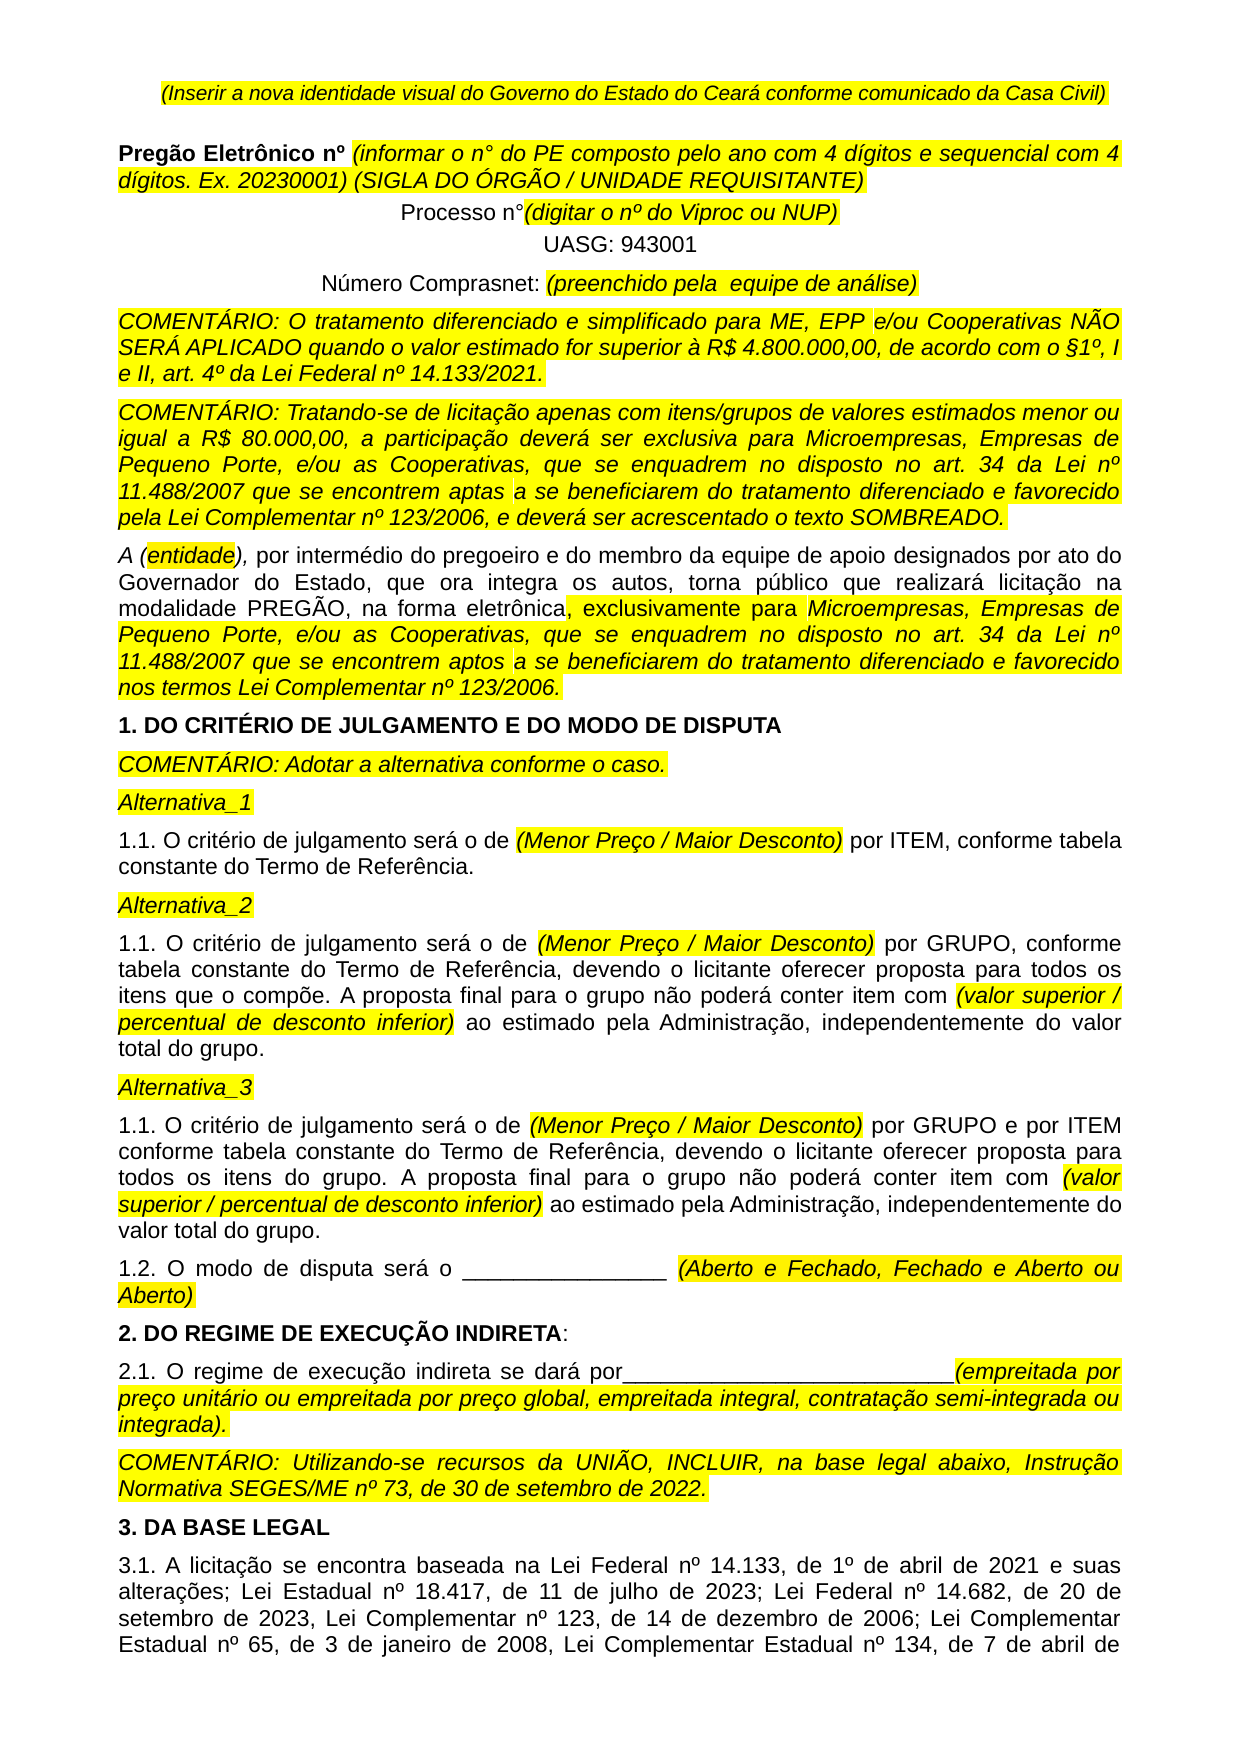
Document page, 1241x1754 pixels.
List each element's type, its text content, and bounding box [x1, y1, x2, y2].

text Processo n°(digitar o nº do Viproc ou NUP) [118, 199, 1122, 225]
text 3.1. A licitação se encontra baseada na Lei Federal nº 14.133, de 1º de abril de 2021 e suas alterações; Lei Estadual nº 18.417, de 11 de julho de 2023; Lei Federal nº 14.682, de 20 de setembro de 2023, Lei Complementar nº 123, de 14 de dezembro de 2006; Lei Complementar Estadual nº 65, de 3 de janeiro de 2008, Lei Complementar Estadual nº 134, de 7 de abril de [118, 1552, 1122, 1657]
text COMENTÁRIO: Adotar a alternativa conforme o caso. [118, 751, 1122, 777]
text Alternativa_3 [118, 1073, 1122, 1100]
text 2.1. O regime de execução indireta se dará por__________________________(empreitada por preço unitário ou empreitada por preço global, empreitada integral, contratação semi-integrada ou integrada). [118, 1358, 1122, 1437]
text A (entidade), por intermédio do pregoeiro e do membro da equipe de apoio designados por ato do Governador do Estado, que ora integra os autos, torna público que realizará licitação na modalidade PREGÃO, na forma eletrônica, exclusivamente para Microempresas, Empresas de Pequeno Porte, e/ou as Cooperativas, que se enquadrem no disposto no art. 34 da Lei nº 11.488/2007 que se encontrem aptos a se beneficiarem do tratamento diferenciado e favorecido nos termos Lei Complementar nº 123/2006. [118, 542, 1122, 700]
text UASG: 943001 [118, 231, 1122, 258]
text COMENTÁRIO: O tratamento diferenciado e simplificado para ME, EPP e/ou Cooperativas NÃO SERÁ APLICADO quando o valor estimado for superior à R$ 4.800.000,00, de acordo com o §1º, I e II, art. 4º da Lei Federal nº 14.133/2021. [118, 308, 1122, 387]
text Número Comprasnet: (preenchido pela equipe de análise) [118, 269, 1122, 296]
text COMENTÁRIO: Tratando-se de licitação apenas com itens/grupos de valores estimados menor ou igual a R$ 80.000,00, a participação deverá ser exclusiva para Microempresas, Empresas de Pequeno Porte, e/ou as Cooperativas, que se enquadrem no disposto no art. 34 da Lei nº 11.488/2007 que se encontrem aptas a se beneficiarem do tratamento diferenciado e favorecido pela Lei Complementar nº 123/2006, e deverá ser acrescentado o texto SOMBREADO. [118, 399, 1122, 530]
text 1.1. O critério de julgamento será o de (Menor Preço / Maior Desconto) por GRUPO, conforme tabela constante do Termo de Referência, devendo o licitante oferecer proposta para todos os itens que o compõe. A proposta final para o grupo não poderá conter item com (valor superior / percentual de desconto inferior) ao estimado pela Administração, independentemente do valor total do grupo. [118, 930, 1122, 1062]
text 1. DO CRITÉRIO DE JULGAMENTO E DO MODO DE DISPUTA [118, 712, 1122, 739]
text 3. DA BASE LEGAL [118, 1514, 1122, 1540]
text Alternativa_1 [118, 789, 1122, 815]
text Pregão Eletrônico nº (informar o n° do PE composto pelo ano com 4 dígitos e sequencial com 4 dígitos. Ex. 20230001) (SIGLA DO ÓRGÃO / UNIDADE REQUISITANTE) [118, 140, 1122, 193]
text 1.1. O critério de julgamento será o de (Menor Preço / Maior Desconto) por ITEM, conforme tabela constante do Termo de Referência. [118, 827, 1122, 880]
text 1.2. O modo de disputa será o ________________ (Aberto e Fechado, Fechado e Aberto ou Aberto) [118, 1255, 1122, 1308]
text 2. DO REGIME DE EXECUÇÃO INDIRETA: [118, 1320, 1122, 1346]
text 1.1. O critério de julgamento será o de (Menor Preço / Maior Desconto) por GRUPO e por ITEM conforme tabela constante do Termo de Referência, devendo o licitante oferecer proposta para todos os itens do grupo. A proposta final para o grupo não poderá conter item com (valor superior / percentual de desconto inferior) ao estimado pela Administração, independentemente do valor total do grupo. [118, 1112, 1122, 1243]
text Alternativa_2 [118, 892, 1122, 918]
text COMENTÁRIO: Utilizando-se recursos da UNIÃO, INCLUIR, na base legal abaixo, Instrução Normativa SEGES/ME nº 73, de 30 de setembro de 2022. [118, 1449, 1122, 1502]
